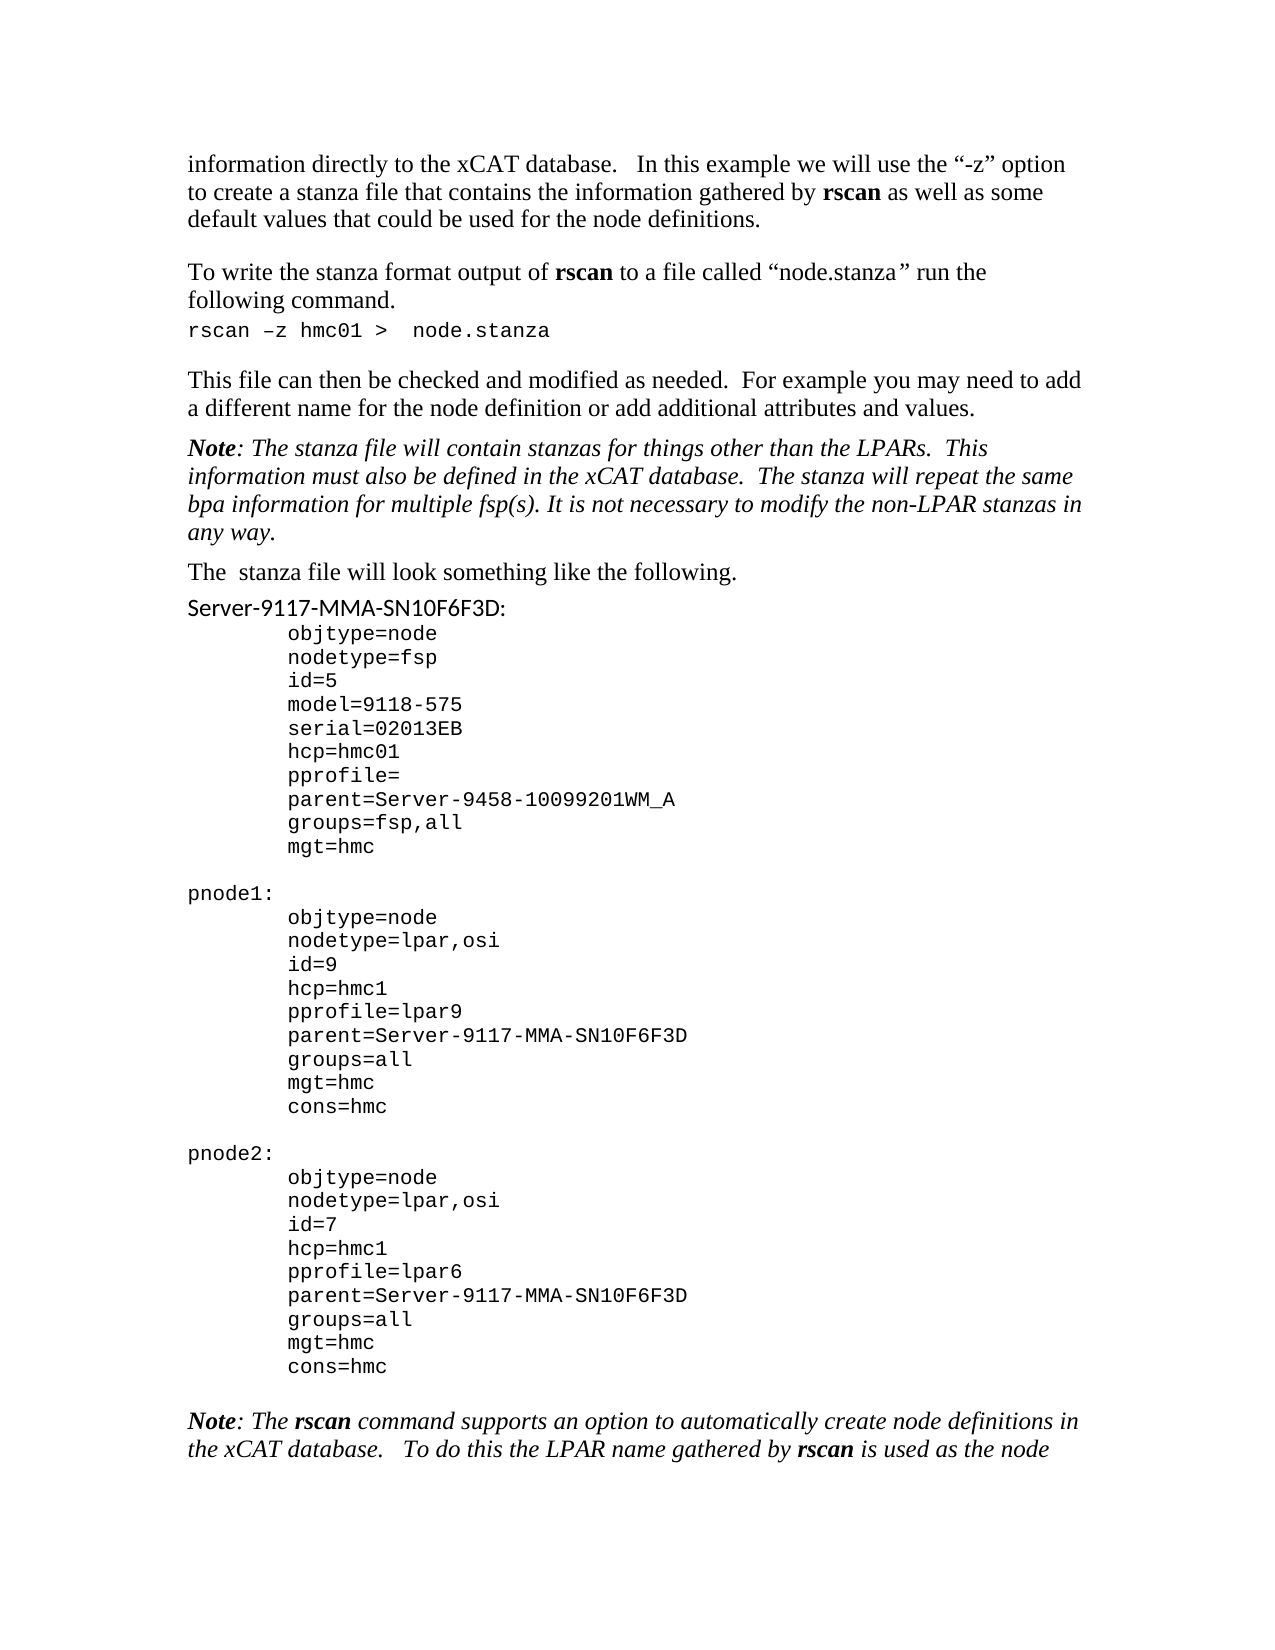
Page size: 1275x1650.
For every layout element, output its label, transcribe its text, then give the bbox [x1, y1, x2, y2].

text id=9 [187, 954, 1087, 978]
text mgt=hmc [187, 1072, 1087, 1096]
text cons=hmc [187, 1096, 1087, 1119]
text model=9118-575 [187, 694, 1087, 718]
text hcp=hmc1 [187, 978, 1087, 1001]
text hcp=hmc1 [187, 1238, 1087, 1261]
text pprofile=lpar9 [187, 1001, 1087, 1025]
text id=5 [187, 670, 1087, 694]
text pprofile=lpar6 [187, 1261, 1087, 1285]
text id=7 [187, 1214, 1087, 1238]
text parent=Server-9117-MMA-SN10F6F3D [187, 1285, 1087, 1309]
text pprofile= [187, 765, 1087, 788]
text nodetype=lpar,osi [187, 1191, 1087, 1214]
text groups=all [187, 1309, 1087, 1332]
list This file can then be checked and modified as needed. For example you may need to add a different name for the node definition or add additional attributes and values. [187, 367, 1087, 422]
text groups=fsp,all [187, 812, 1087, 836]
text hcp=hmc01 [187, 741, 1087, 765]
list To write the stanza format output of rscan to a file called “node.stanza” run the following command. [187, 258, 1087, 313]
text objtype=node [187, 907, 1087, 930]
list Note: The stanza file will contain stanzas for things other than the LPARs. This information must also be defined in the xCAT database. The stanza will repeat the same bpa information for multiple fsp(s). It is not necessary to modify the non-LPAR stanzas in any way. [187, 434, 1087, 545]
text Server-9117-MMA-SN10F6F3D: [187, 598, 1087, 623]
text nodetype=lpar,osi [187, 930, 1087, 954]
text objtype=node [187, 1167, 1087, 1191]
list information directly to the xCAT database. In this example we will use the “-z” option to create a stanza file that contains the information gathered by rscan as well as some default values that could be used for the node definitions. [187, 150, 1087, 233]
text groups=all [187, 1049, 1087, 1072]
text pnode1: [187, 883, 1087, 907]
text pnode2: [187, 1143, 1087, 1167]
text parent=Server-9458-10099201WM_A [187, 788, 1087, 812]
text mgt=hmc [187, 836, 1087, 859]
text serial=02013EB [187, 718, 1087, 741]
text nodetype=fsp [187, 647, 1087, 670]
list Note: The rscan command supports an option to automatically create node definitions in the xCAT database. To do this the LPAR name gathered by rscan is used as the node [187, 1407, 1087, 1463]
text rscan –z hmc01 > node.stanza [187, 320, 1087, 343]
text mgt=hmc [187, 1332, 1087, 1356]
text objtype=node [187, 623, 1087, 647]
list The stanza file will look something like the following. [187, 558, 1087, 586]
text cons=hmc [187, 1356, 1087, 1380]
text parent=Server-9117-MMA-SN10F6F3D [187, 1025, 1087, 1049]
